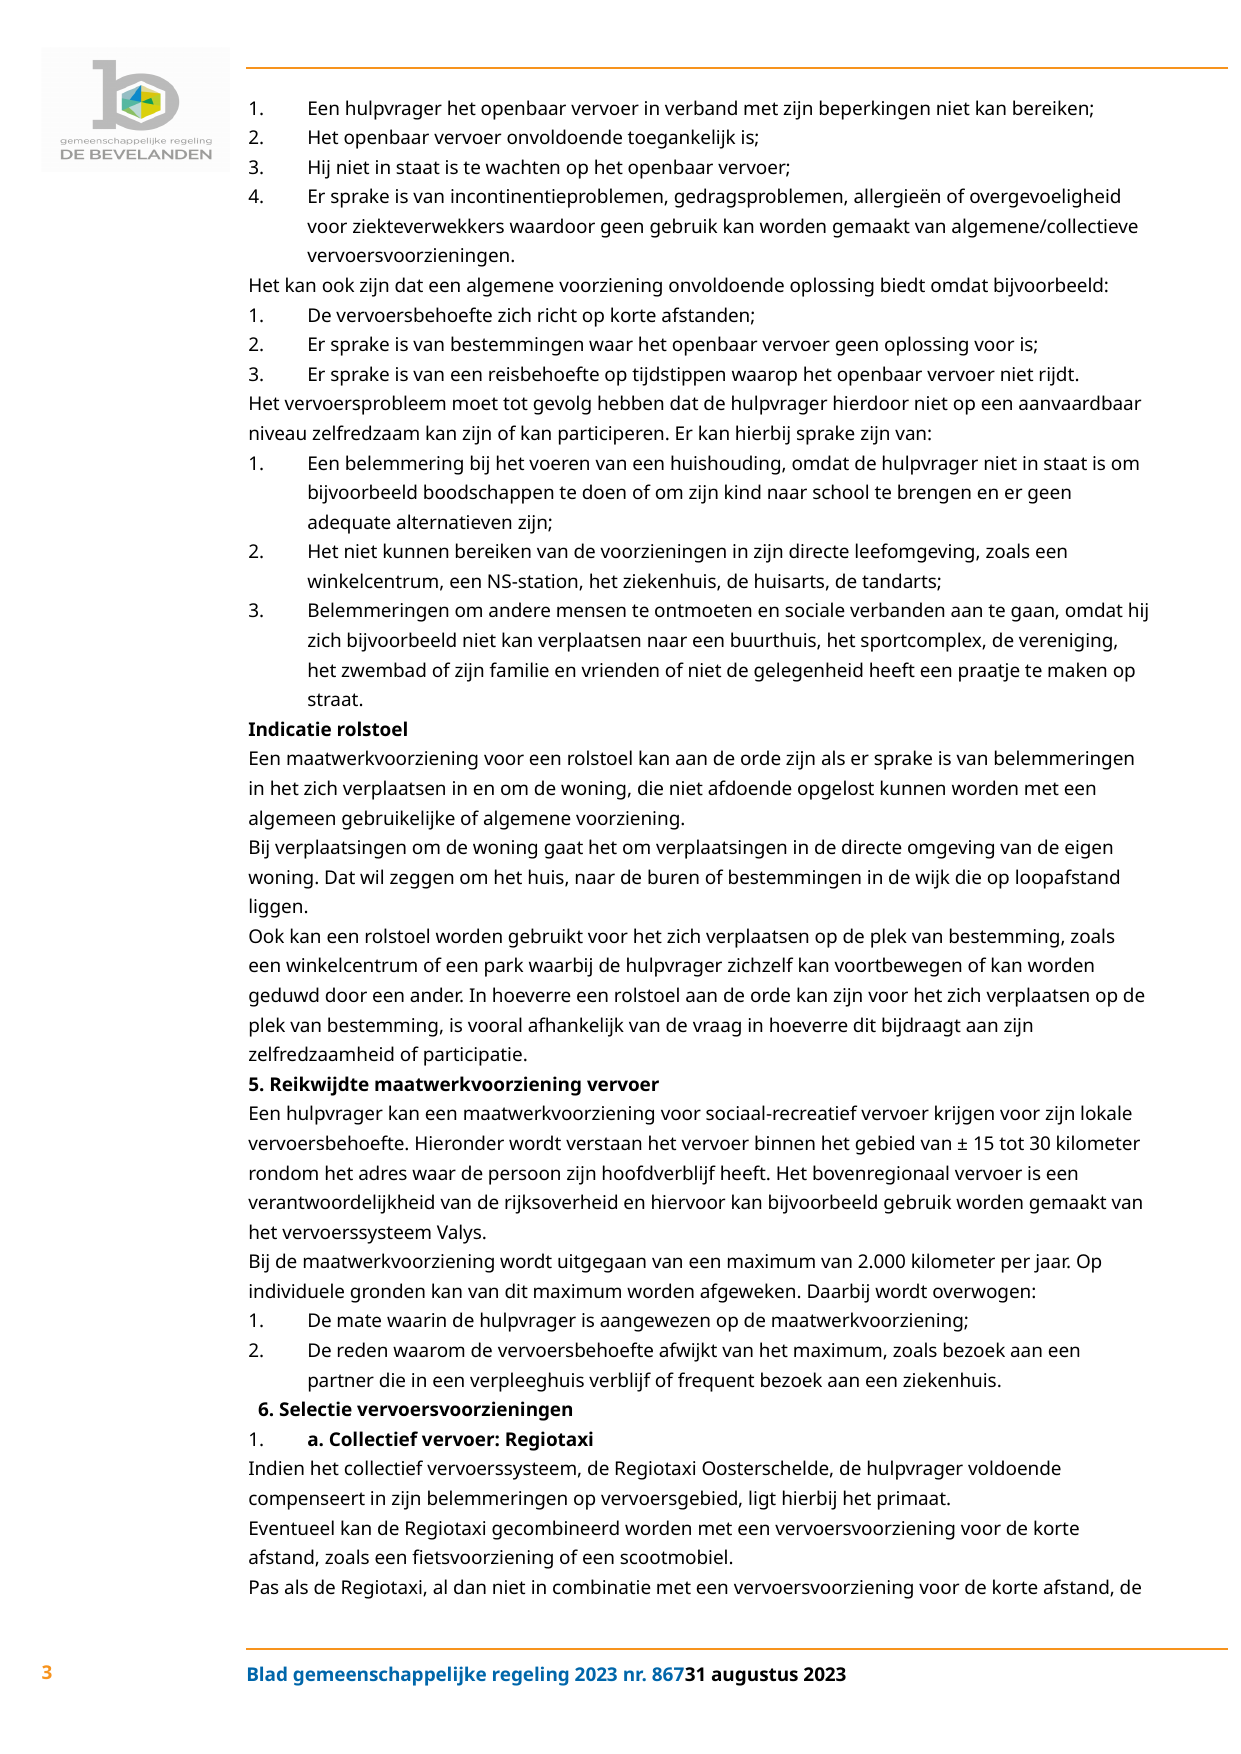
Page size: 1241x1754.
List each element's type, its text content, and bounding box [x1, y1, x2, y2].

list Er sprake is van bestemmingen waar het openbaar vervoer geen oplossing voor is; [248, 331, 1152, 357]
text Ook kan een rolstoel worden gebruikt voor het zich verplaatsen op de plek van bestemming, zoals een winkelcentrum of een park waarbij de hulpvrager zichzelf kan voortbewegen of kan worden geduwd door een ander. In hoeverre een rolstoel aan de orde kan zijn voor het zich verplaatsen op de plek van bestemming, is vooral afhankelijk van de vraag in hoeverre dit bijdraagt aan zijn zelfredzaamheid of participatie. [248, 923, 1152, 1067]
text Bij de maatwerkvoorziening wordt uitgegaan van een maximum van 2.000 kilometer per jaar. Op individuele gronden kan van dit maximum worden afgeweken. Daarbij wordt overwogen: [248, 1248, 1152, 1304]
text Het kan ook zijn dat een algemene voorziening onvoldoende oplossing biedt omdat bijvoorbeeld: [248, 272, 1152, 298]
text Indicatie rolstoel [248, 716, 1152, 742]
text Eventueel kan de Regiotaxi gecombineerd worden met een vervoersvoorziening voor de korte afstand, zoals een fietsvoorziening of een scootmobiel. [248, 1515, 1152, 1570]
text Een hulpvrager kan een maatwerkvoorziening voor sociaal-recreatief vervoer krijgen voor zijn lokale vervoersbehoefte. Hieronder wordt verstaan het vervoer binnen het gebied van ± 15 tot 30 kilometer rondom het adres waar de persoon zijn hoofdverblijf heeft. Het bovenregionaal vervoer is een verantwoordelijkheid van de rijksoverheid en hiervoor kan bijvoorbeeld gebruik worden gemaakt van het vervoerssysteem Valys. [248, 1101, 1152, 1245]
list Een hulpvrager het openbaar vervoer in verband met zijn beperkingen niet kan bereiken; [248, 95, 1152, 121]
list De vervoersbehoefte zich richt op korte afstanden; [248, 302, 1152, 328]
list Het openbaar vervoer onvoldoende toegankelijk is; [248, 124, 1152, 150]
list a. Collectief vervoer: Regiotaxi [248, 1426, 1152, 1452]
list Er sprake is van een reisbehoefte op tijdstippen waarop het openbaar vervoer niet rijdt. [248, 361, 1152, 387]
text Een maatwerkvoorziening voor een rolstoel kan aan de orde zijn als er sprake is van belemmeringen in het zich verplaatsen in en om de woning, die niet afdoende opgelost kunnen worden met een algemeen gebruikelijke of algemene voorziening. [248, 746, 1152, 831]
picture [41, 47, 231, 172]
list Er sprake is van incontinentieproblemen, gedragsproblemen, allergieën of overgevoeligheid voor ziekteverwekkers waardoor geen gebruik kan worden gemaakt van algemene/collectieve vervoersvoorzieningen. [248, 183, 1152, 268]
text 5. Reikwijdte maatwerkvoorziening vervoer [248, 1071, 1152, 1097]
text Pas als de Regiotaxi, al dan niet in combinatie met een vervoersvoorziening voor de korte afstand, de [248, 1574, 1152, 1600]
list Het niet kunnen bereiken van de voorzieningen in zijn directe leefomgeving, zoals een winkelcentrum, een NS-station, het ziekenhuis, de huisarts, de tandarts; [248, 538, 1152, 594]
list Hij niet in staat is te wachten op het openbaar vervoer; [248, 154, 1152, 180]
text 6. Selectie vervoersvoorzieningen [248, 1396, 1152, 1422]
text Bij verplaatsingen om de woning gaat het om verplaatsingen in de directe omgeving van de eigen woning. Dat wil zeggen om het huis, naar de buren of bestemmingen in de wijk die op loopafstand liggen. [248, 834, 1152, 919]
list Een belemmering bij het voeren van een huishouding, omdat de hulpvrager niet in staat is om bijvoorbeeld boodschappen te doen of om zijn kind naar school te brengen en er geen adequate alternatieven zijn; [248, 450, 1152, 535]
list De reden waarom de vervoersbehoefte afwijkt van het maximum, zoals bezoek aan een partner die in een verpleeghuis verblijf of frequent bezoek aan een ziekenhuis. [248, 1337, 1152, 1393]
list De mate waarin de hulpvrager is aangewezen op de maatwerkvoorziening; [248, 1308, 1152, 1333]
text Het vervoersprobleem moet tot gevolg hebben dat de hulpvrager hierdoor niet op een aanvaardbaar niveau zelfredzaam kan zijn of kan participeren. Er kan hierbij sprake zijn van: [248, 391, 1152, 446]
text Indien het collectief vervoerssysteem, de Regiotaxi Oosterschelde, de hulpvrager voldoende compenseert in zijn belemmeringen op vervoersgebied, ligt hierbij het primaat. [248, 1456, 1152, 1511]
list Belemmeringen om andere mensen te ontmoeten en sociale verbanden aan te gaan, omdat hij zich bijvoorbeeld niet kan verplaatsen naar een buurthuis, het sportcomplex, de vereniging, het zwembad of zijn familie en vrienden of niet de gelegenheid heeft een praatje te maken op straat. [248, 598, 1152, 712]
